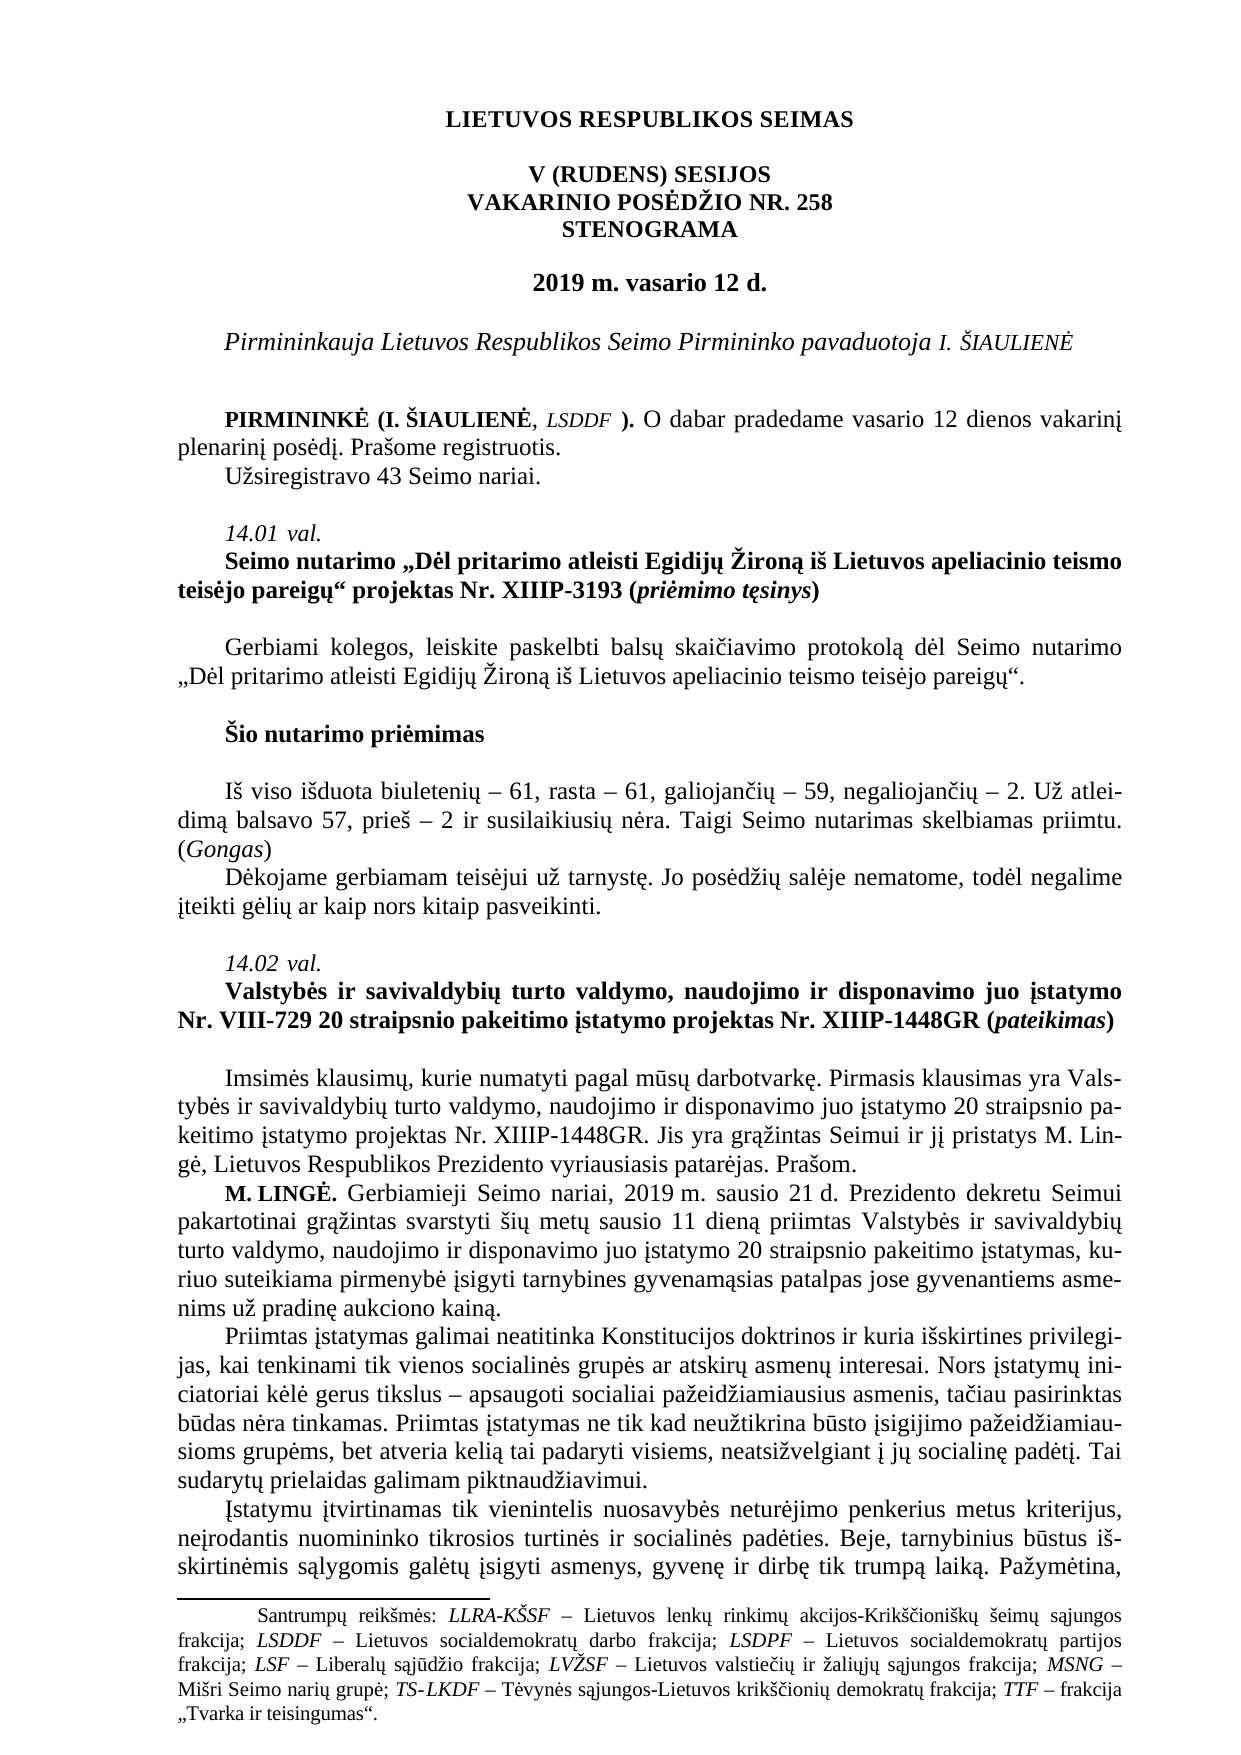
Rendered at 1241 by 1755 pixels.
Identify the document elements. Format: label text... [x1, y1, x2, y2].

text Šio nu­ta­ri­mo pri­ėmi­mas [177, 719, 1122, 747]
text Įsta­ty­mu įtvir­ti­na­mas tik vie­nin­te­lis nuo­sa­vy­bės ne­tu­rė­ji­mo pen­ke­rius me­tus kri­te­ri­jus, ne­įro­dan­tis nuo­mi­nin­ko tik­ro­sios tur­ti­nės ir so­cia­li­nės pa­dė­ties. Be­je, tar­ny­bi­nius būs­tus iš­skir­ti­nė­mis są­ly­go­mis ga­lė­tų įsi­gy­ti as­me­nys, gy­ve­nę ir dir­bę tik trum­pą lai­ką. Pa­žy­mė­ti­na, [177, 1494, 1122, 1580]
text Dė­ko­ja­me ger­bia­mam tei­sė­jui už tar­nys­tę. Jo po­sė­džių sa­lė­je ne­ma­to­me, to­dėl ne­ga­li­me įteik­ti gė­lių ar kaip nors ki­taip pa­svei­kin­ti. [177, 862, 1122, 920]
text Sei­mo nu­ta­ri­mo „Dėl pri­ta­ri­mo at­leis­ti Egi­di­jų Ži­ro­ną iš Lie­tu­vos ape­lia­ci­nio teis­mo tei­sė­jo pa­rei­gų“ pro­jek­tas Nr. XIIIP-3193 (pri­ėmi­mo tę­si­nys) [177, 546, 1122, 604]
text 14.01 val. [224, 519, 1122, 546]
title LIETUVOS RESPUBLIKOS SEIMAS [177, 105, 1122, 132]
text 2019 m. vasario 12 d. [177, 267, 1122, 297]
text M. LINGĖ. Ger­bia­mie­ji Sei­mo na­riai, 2019 m. sau­sio 21 d. Pre­zi­den­to dek­re­tu Sei­mui pa­kar­to­ti­nai grą­žin­tas svars­ty­ti šių me­tų sau­sio 11 die­ną pri­im­tas Vals­ty­bės ir sa­vi­val­dy­bių tur­to val­dy­mo, nau­do­ji­mo ir dis­po­na­vi­mo juo įsta­ty­mo 20 straips­nio pa­kei­ti­mo įsta­ty­mas, ku­riuo su­tei­kia­ma pir­me­ny­bė įsi­gy­ti tar­ny­bi­nes gy­ve­na­mą­sias pa­tal­pas jo­se gy­ve­nan­tiems as­me­nims už pra­di­nę auk­cio­no kai­ną. [177, 1178, 1122, 1321]
text Pirmininkauja Lietuvos Respublikos Seimo Pirmininko pavaduotoja I. ŠIAULIENĖ [177, 326, 1122, 356]
title STENOGRAMA [177, 215, 1122, 243]
text Ger­bia­mi ko­le­gos, leis­ki­te pa­skelb­ti bal­sų skai­čia­vi­mo pro­to­ko­lą dėl Sei­mo nu­ta­ri­mo „Dėl pri­ta­ri­mo at­leis­ti Egi­di­jų Ži­ro­ną iš Lie­tu­vos ape­lia­ci­nio teis­mo tei­sė­jo pa­rei­gų“. [177, 632, 1122, 690]
text Iš vi­so iš­duo­ta biu­le­te­nių – 61, ras­ta – 61, ga­lio­jan­čių – 59, ne­ga­lio­jan­čių – 2. Už at­lei­dimą bal­sa­vo 57, prieš – 2 ir su­si­lai­kiu­sių nė­ra. Tai­gi Sei­mo nu­ta­ri­mas skel­bia­mas pri­im­tu. (Gon­gas) [177, 776, 1122, 862]
text Pri­im­tas įsta­ty­mas ga­li­mai ne­ati­tin­ka Kon­sti­tu­ci­jos dok­tri­nos ir ku­ria iš­skir­ti­nes pri­vi­le­gi­jas, kai ten­ki­na­mi tik vie­nos so­cia­li­nės gru­pės ar at­ski­rų as­me­nų in­te­re­sai. Nors įsta­ty­mų ini­cia­to­riai kė­lė ge­rus tiks­lus – ap­sau­go­ti so­cia­liai pa­žei­džia­miau­sius as­me­nis, ta­čiau pa­si­rink­tas bū­das nė­ra tin­ka­mas. Pri­im­tas įsta­ty­mas ne tik kad ne­už­tik­ri­na būs­to įsi­gi­ji­mo pa­žei­džia­miau­sioms gru­pėms, bet at­ve­ria ke­lią tai pa­da­ry­ti vi­siems, neat­si­žvel­giant į jų so­cia­li­nę pa­dė­tį. Tai su­da­ry­tų prie­lai­das ga­li­mam pik­tnau­džia­vi­mui. [177, 1321, 1122, 1494]
text Im­si­mės klau­si­mų, ku­rie nu­ma­ty­ti pa­gal mū­sų dar­bo­tvarkę. Pir­ma­sis klau­si­mas yra Vals­ty­bės ir sa­vi­val­dy­bių tur­to val­dy­mo, nau­do­ji­mo ir dis­po­na­vi­mo juo įsta­ty­mo 20 straips­nio pa­kei­ti­mo įsta­ty­mo pro­jek­tas Nr. XIIIP-1448GR. Jis yra grą­žin­tas Sei­mui ir jį pri­sta­tys M. Lin­gė, Lie­tu­vos Res­pub­li­kos Pre­zi­den­to vy­riau­sia­sis pa­ta­rė­jas. Pra­šom. [177, 1063, 1122, 1178]
text Už­si­re­gist­ra­vo 43 Sei­mo na­riai. [177, 461, 1122, 490]
text Vals­ty­bės ir sa­vi­val­dy­bių tur­to val­dy­mo, nau­do­ji­mo ir dis­po­na­vi­mo juo įsta­ty­mo Nr. VIII-729 20 straips­nio pa­kei­ti­mo įsta­ty­mo pro­jek­tas Nr. XIIIP-1448GR (pa­tei­ki­mas) [177, 976, 1122, 1034]
text 14.02 val. [224, 949, 1122, 976]
title V (RUDENS) SESIJOS [177, 160, 1122, 187]
text PIRMININKĖ (I. ŠIAULIENĖ, LSDDF). O da­bar pra­de­da­me va­sa­rio 12 die­nos va­ka­ri­nį ple­na­ri­nį po­sė­dį. Pra­šo­me re­gist­ruo­tis. [177, 404, 1122, 461]
text Santrumpų reikšmės: LLRA-KŠSF – Lietuvos lenkų rinkimų akcijos-Krikščioniškų šeimų sąjungos frakcija; LSDDF – Lietuvos socialdemokratų darbo frakcija; LSDPF – Lietuvos socialdemokratų partijos frakcija; LSF – Liberalų sąjūdžio frakcija; LVŽSF – Lietuvos valstiečių ir žaliųjų sąjungos frakcija; MSNG – Mišri Seimo narių grupė; TS‑LKDF – Tėvynės sąjungos-Lietuvos krikščionių demokratų frakcija; TTF – frakcija „Tvarka ir teisingumas“. [177, 1599, 1122, 1724]
title VAKARINIO posėdžio NR. 258 [177, 187, 1122, 215]
